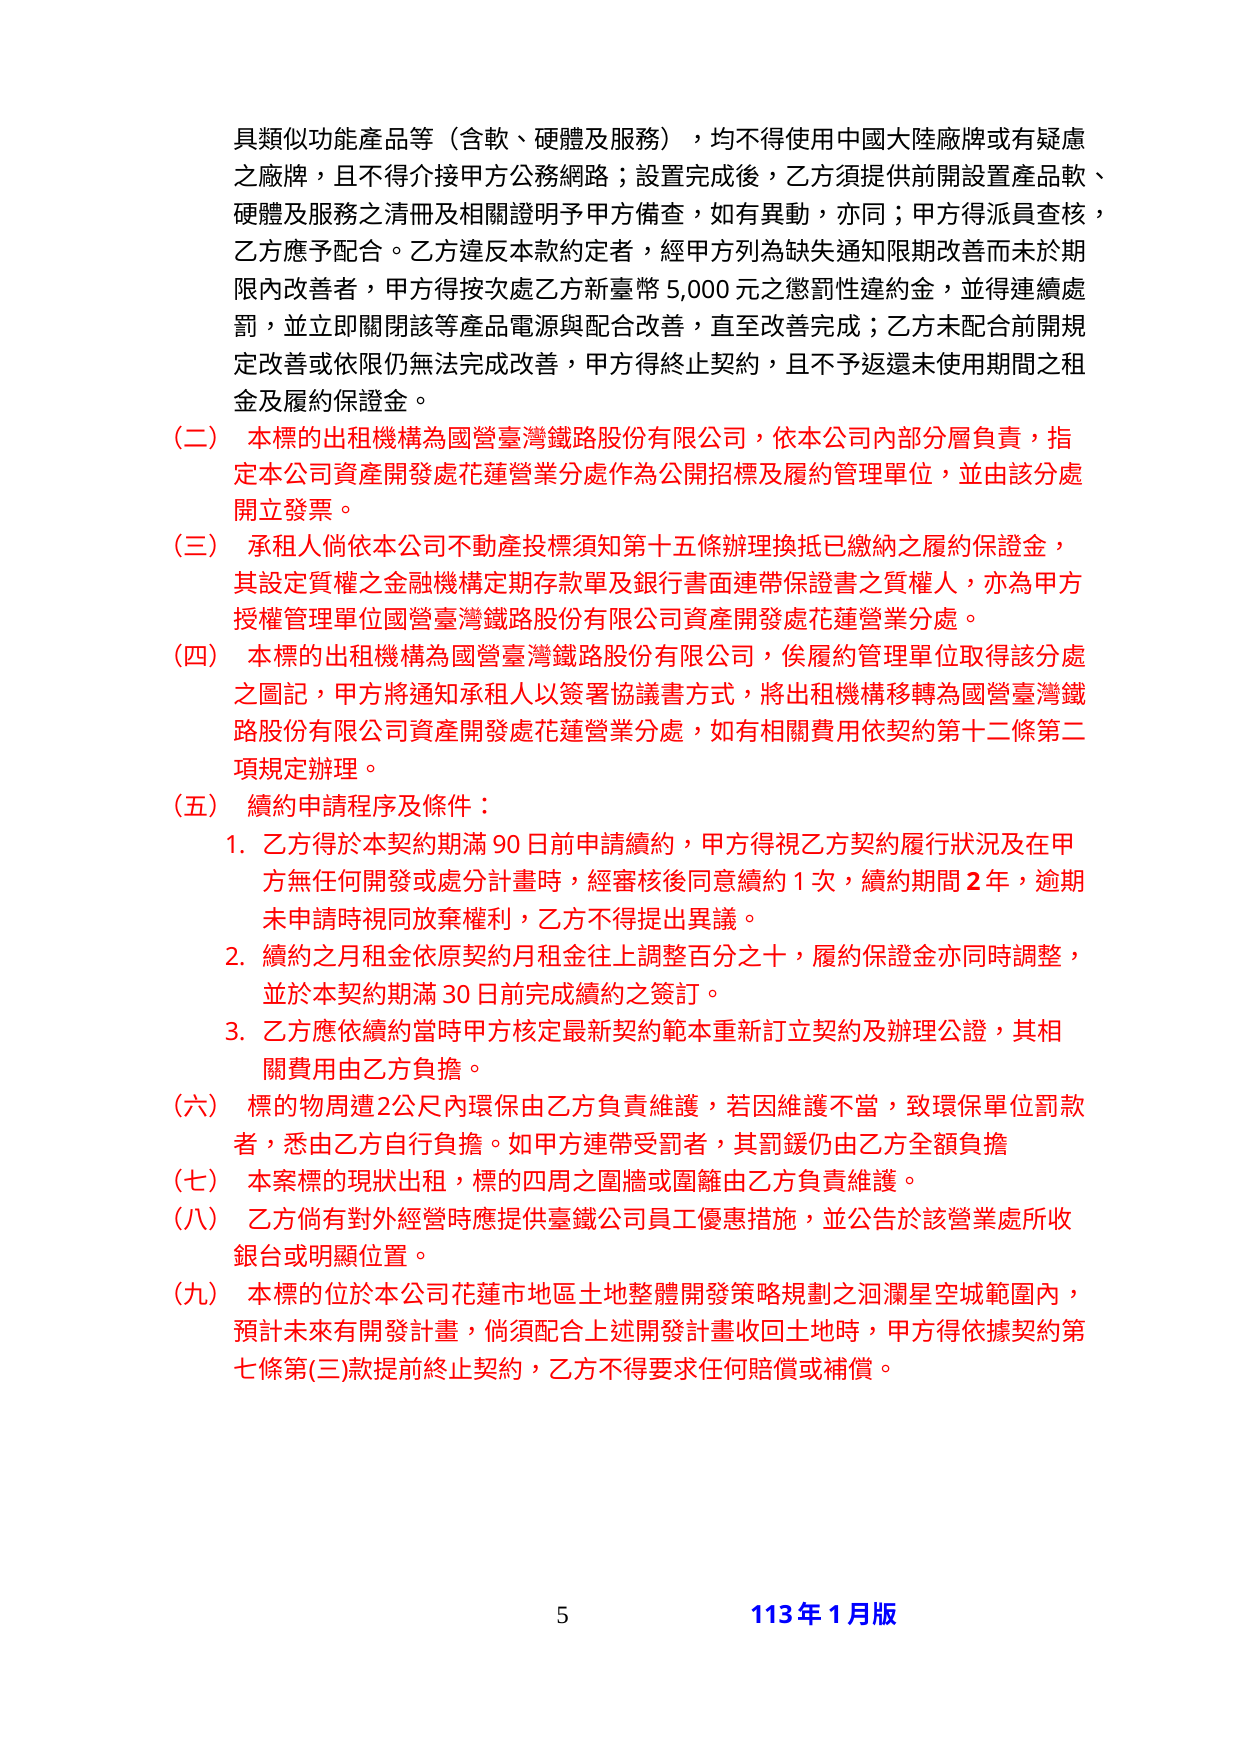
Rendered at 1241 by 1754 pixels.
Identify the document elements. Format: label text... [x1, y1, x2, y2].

list 為配合政府維護資通訊安全政策，乙方（含招商經營廠商）於本契約期間及承租範圍內設置可供不特定人士直接收視或收聽之電子看板、數位燈箱或其他具類似功能產品等（含軟、硬體及服務），均不得使用中國大陸廠牌或有疑慮之廠牌，且不得介接甲方公務網路；設置完成後，乙方須提供前開設置產品軟、硬體及服務之清冊及相關證明予甲方備查，如有異動，亦同；甲方得派員查核，乙方應予配合。乙方違反本款約定者，經甲方列為缺失通知限期改善而未於期限內改善者，甲方得按次處乙方新臺幣5,000元之懲罰性違約金，並得連續處罰，並立即關閉該等產品電源與配合改善，直至改善完成；乙方未配合前開規定改善或依限仍無法完成改善，甲方得終止契約，且不予返還未使用期間之租金及履約保證金。 [158, 118, 1087, 418]
text 銀台或明顯位置。 [233, 1236, 1087, 1273]
list 本標的位於本公司花蓮市地區土地整體開發策略規劃之洄瀾星空城範圍內，預計未來有開發計畫，倘須配合上述開發計畫收回土地時，甲方得依據契約第七條第(三)款提前終止契約，乙方不得要求任何賠償或補償。 [158, 1273, 1087, 1386]
list 承租人倘依本公司不動產投標須知第十五條辦理換抵已繳納之履約保證金，其設定質權之金融機構定期存款單及銀行書面連帶保證書之質權人，亦為甲方授權管理單位國營臺灣鐵路股份有限公司資產開發處花蓮營業分處。 [158, 527, 1092, 636]
list 本標的出租機構為國營臺灣鐵路股份有限公司，俟履約管理單位取得該分處之圖記，甲方將通知承租人以簽署協議書方式，將出租機構移轉為國營臺灣鐵路股份有限公司資產開發處花蓮營業分處，如有相關費用依契約第十二條第二項規定辦理。 [158, 636, 1087, 786]
list 乙方應依續約當時甲方核定最新契約範本重新訂立契約及辦理公證，其相關費用由乙方負擔。 [224, 1011, 1087, 1086]
list 本標的出租機構為國營臺灣鐵路股份有限公司，依本公司內部分層負責，指定本公司資產開發處花蓮營業分處作為公開招標及履約管理單位，並由該分處開立發票。 [158, 418, 1092, 527]
list 標的物周遭2公尺內環保由乙方負責維護，若因維護不當，致環保單位罰款者，悉由乙方自行負擔。如甲方連帶受罰者，其罰鍰仍由乙方全額負擔 [158, 1086, 1087, 1161]
list 本案標的現狀出租，標的四周之圍牆或圍籬由乙方負責維護。 [158, 1161, 1087, 1198]
list 乙方倘有對外經營時應提供臺鐵公司員工優惠措施，並公告於該營業處所收 [158, 1198, 1087, 1236]
list 續約之月租金依原契約月租金往上調整百分之十，履約保證金亦同時調整，並於本契約期滿30日前完成續約之簽訂。 [224, 936, 1087, 1011]
list 乙方得於本契約期滿90日前申請續約，甲方得視乙方契約履行狀況及在甲方無任何開發或處分計畫時，經審核後同意續約1次，續約期間2年，逾期未申請時視同放棄權利，乙方不得提出異議。 [224, 823, 1087, 936]
list 續約申請程序及條件： [158, 786, 1087, 823]
